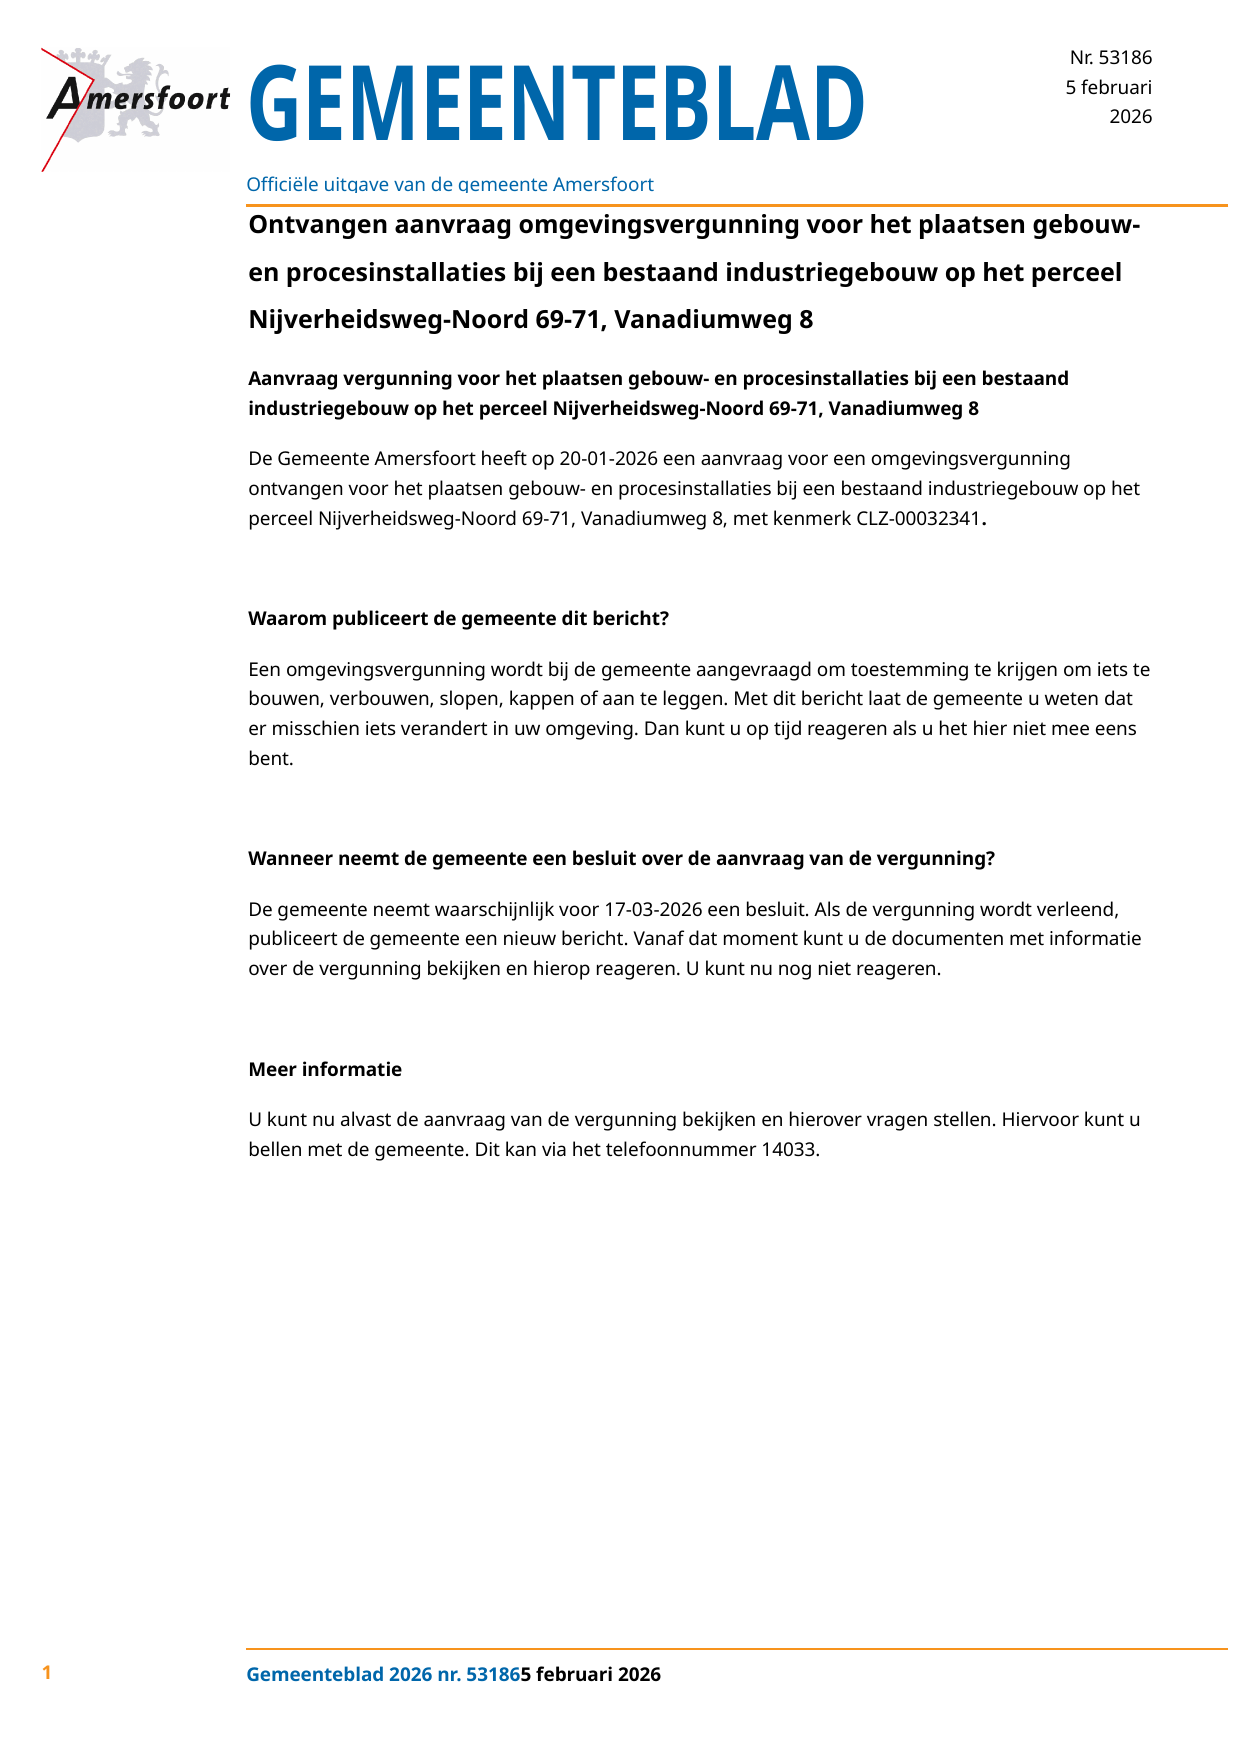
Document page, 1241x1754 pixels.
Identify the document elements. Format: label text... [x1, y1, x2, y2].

text De gemeente neemt waarschijnlijk voor 17-03-2026 een besluit. Als de vergunning wordt verleend, publiceert de gemeente een nieuw bericht. Vanaf dat moment kunt u de documenten met informatie over de vergunning bekijken en hierop reageren. U kunt nu nog niet reageren. [248, 896, 1152, 981]
text Meer informatie [248, 1056, 1152, 1082]
picture [41, 47, 231, 172]
text U kunt nu alvast de aanvraag van de vergunning bekijken en hierover vragen stellen. Hiervoor kunt u bellen met de gemeente. Dit kan via het telefoonnummer 14033. [248, 1106, 1152, 1162]
text Een omgevingsvergunning wordt bij de gemeente aangevraagd om toestemming te krijgen om iets te bouwen, verbouwen, slopen, kappen of aan te leggen. Met dit bericht laat de gemeente u weten dat er misschien iets verandert in uw omgeving. Dan kunt u op tijd reageren als u het hier niet mee eens bent. [248, 656, 1152, 770]
text Wanneer neemt de gemeente een besluit over de aanvraag van de vergunning? [248, 846, 1152, 871]
text Ontvangen aanvraag omgevingsvergunning voor het plaatsen gebouw- en procesinstallaties bij een bestaand industriegebouw op het perceel Nijverheidsweg-Noord 69-71, Vanadiumweg 8 [248, 207, 1152, 336]
text Waarom publiceert de gemeente dit bericht? [248, 606, 1152, 631]
text De Gemeente Amersfoort heeft op 20-01-2026 een aanvraag voor een omgevingsvergunning ontvangen voor het plaatsen gebouw- en procesinstallaties bij een bestaand industriegebouw op het perceel Nijverheidsweg-Noord 69-71, Vanadiumweg 8, met kenmerk CLZ-00032341. [248, 446, 1152, 530]
text Aanvraag vergunning voor het plaatsen gebouw- en procesinstallaties bij een bestaand industriegebouw op het perceel Nijverheidsweg-Noord 69-71, Vanadiumweg 8 [248, 366, 1152, 421]
